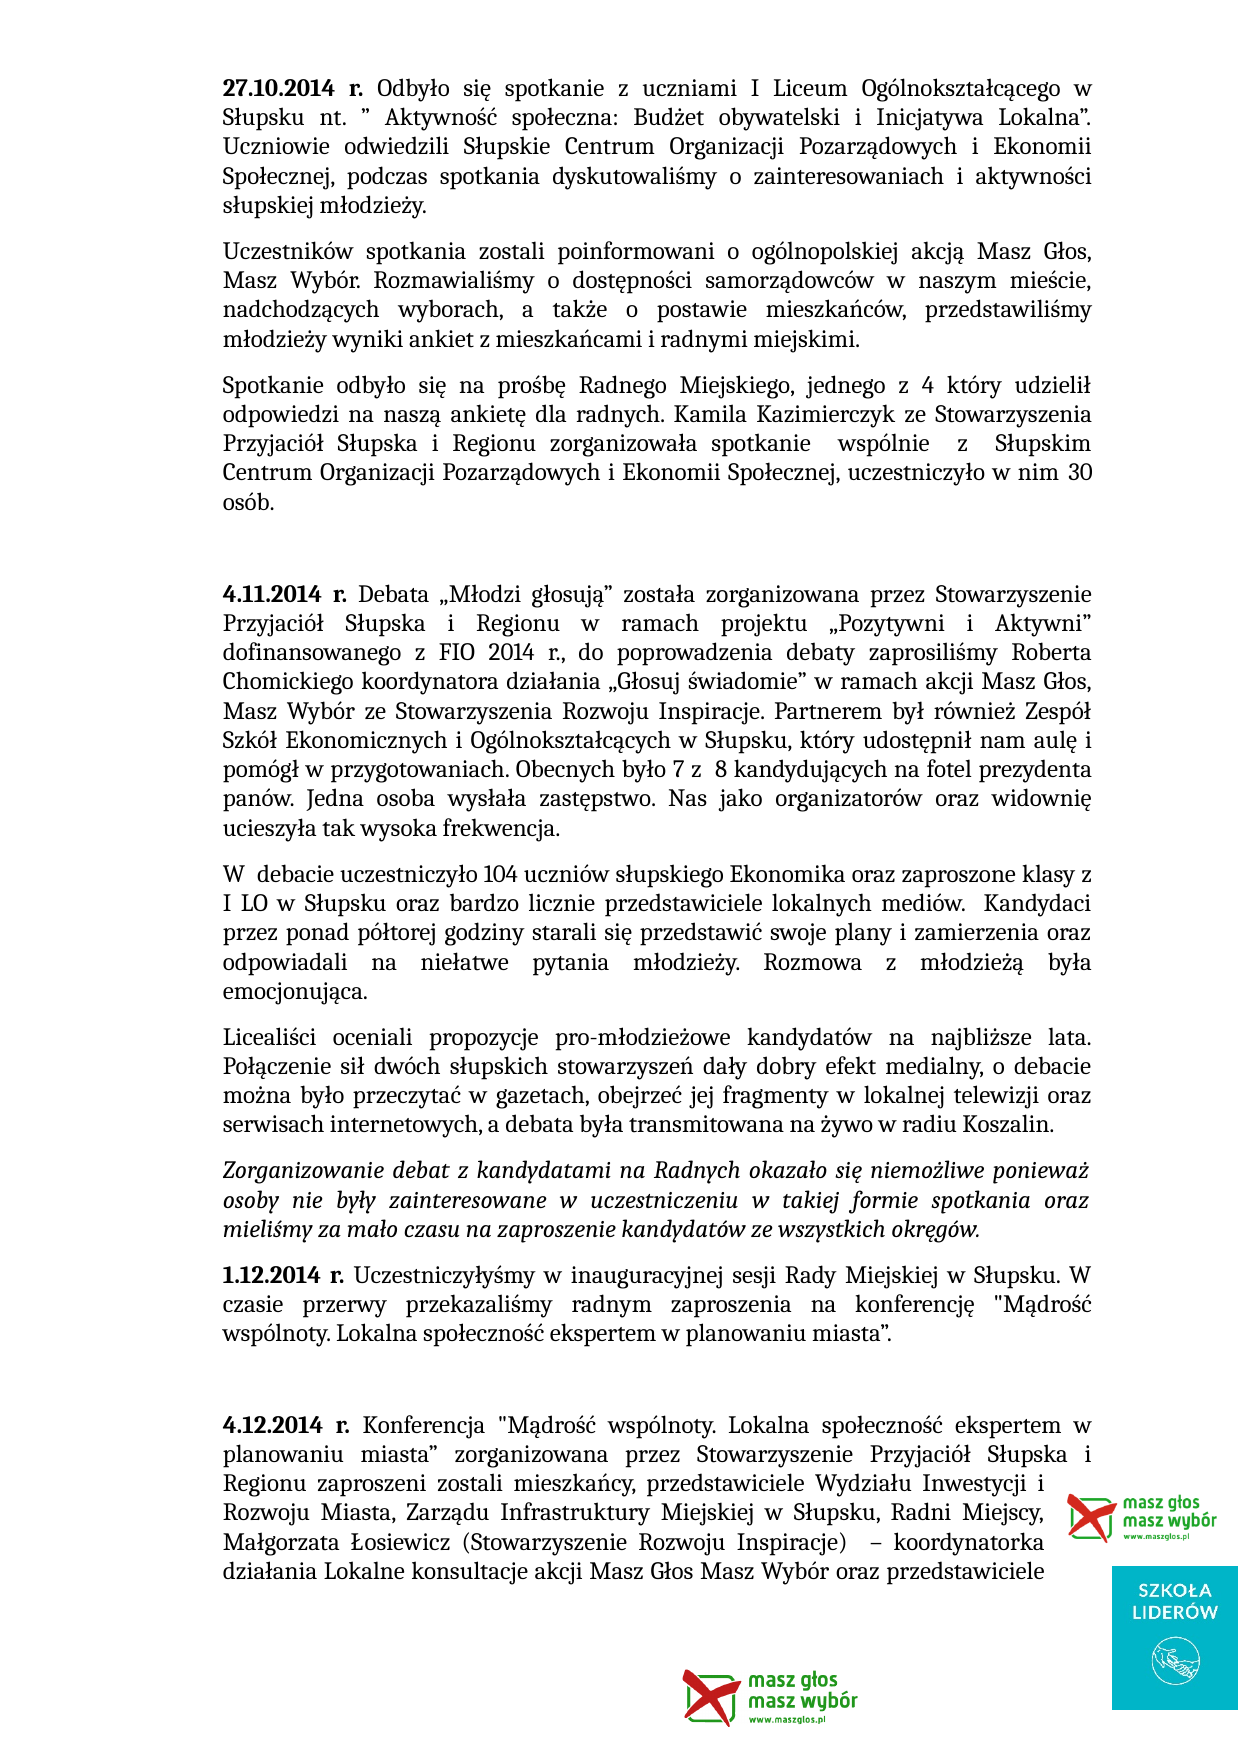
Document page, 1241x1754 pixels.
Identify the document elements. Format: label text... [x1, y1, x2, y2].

list 1.12.2014 r. Uczestniczyłyśmy w inauguracyjnej sesji Rady Miejskiej w Słupsku. W czasie przerwy przekazaliśmy radnym zaproszenia na konferencję "Mądrość wspólnoty. Lokalna społeczność ekspertem w planowaniu miasta”. [223, 1261, 1093, 1348]
list W debacie uczestniczyło 104 uczniów słupskiego Ekonomika oraz zaproszone klasy z I LO w Słupsku oraz bardzo licznie przedstawiciele lokalnych mediów. Kandydaci przez ponad półtorej godziny starali się przedstawić swoje plany i zamierzenia oraz odpowiadali na niełatwe pytania młodzieży. Rozmowa z młodzieżą była emocjonująca. [223, 859, 1093, 1005]
list Licealiści oceniali propozycje pro-młodzieżowe kandydatów na najbliższe lata. Połączenie sił dwóch słupskich stowarzyszeń dały dobry efekt medialny, o debacie można było przeczytać w gazetach, obejrzeć jej fragmenty w lokalnej telewizji oraz serwisach internetowych, a debata była transmitowana na żywo w radiu Koszalin. [223, 1023, 1093, 1139]
list 27.10.2014 r. Odbyło się spotkanie z uczniami I Liceum Ogólnokształcącego w Słupsku nt. ” Aktywność społeczna: Budżet obywatelski i Inicjatywa Lokalna”. Uczniowie odwiedzili Słupskie Centrum Organizacji Pozarządowych i Ekonomii Społecznej, podczas spotkania dyskutowaliśmy o zainteresowaniach i aktywności słupskiej młodzieży. [223, 74, 1093, 219]
list Spotkanie odbyło się na prośbę Radnego Miejskiego, jednego z 4 który udzielił odpowiedzi na naszą ankietę dla radnych. Kamila Kazimierczyk ze Stowarzyszenia Przyjaciół Słupska i Regionu zorganizowała spotkanie wspólnie z Słupskim Centrum Organizacji Pozarządowych i Ekonomii Społecznej, uczestniczyło w nim 30 osób. [223, 371, 1093, 516]
list 4.11.2014 r. Debata „Młodzi głosują” została zorganizowana przez Stowarzyszenie Przyjaciół Słupska i Regionu w ramach projektu „Pozytywni i Aktywni” dofinansowanego z FIO 2014 r., do poprowadzenia debaty zaprosiliśmy Roberta Chomickiego koordynatora działania „Głosuj świadomie” w ramach akcji Masz Głos, Masz Wybór ze Stowarzyszenia Rozwoju Inspiracje. Partnerem był również Zespół Szkół Ekonomicznych i Ogólnokształcących w Słupsku, który udostępnił nam aulę i pomógł w przygotowaniach. Obecnych było 7 z 8 kandydujących na fotel prezydenta panów. Jedna osoba wysłała zastępstwo. Nas jako organizatorów oraz widownię ucieszyła tak wysoka frekwencja. [223, 579, 1093, 842]
list 4.12.2014 r. Konferencja "Mądrość wspólnoty. Lokalna społeczność ekspertem w planowaniu miasta” zorganizowana przez Stowarzyszenie Przyjaciół Słupska i Regionu zaproszeni zostali mieszkańcy, przedstawiciele Wydziału Inwestycji i Rozwoju Miasta, Zarządu Infrastruktury Miejskiej w Słupsku, Radni Miejscy, Małgorzata Łosiewicz (Stowarzyszenie Rozwoju Inspiracje) – koordynatorka działania Lokalne konsultacje akcji Masz Głos Masz Wybór oraz przedstawiciele [223, 1411, 1093, 1586]
list Zorganizowanie debat z kandydatami na Radnych okazało się niemożliwe ponieważ osoby nie były zainteresowane w uczestniczeniu w takiej formie spotkania oraz mieliśmy za mało czasu na zaproszenie kandydatów ze wszystkich okręgów. [223, 1156, 1093, 1244]
list Uczestników spotkania zostali poinformowani o ogólnopolskiej akcją Masz Głos, Masz Wybór. Rozmawialiśmy o dostępności samorządowców w naszym mieście, nadchodzących wyborach, a także o postawie mieszkańców, przedstawiliśmy młodzieży wyniki ankiet z mieszkańcami i radnymi miejskimi. [223, 237, 1093, 353]
